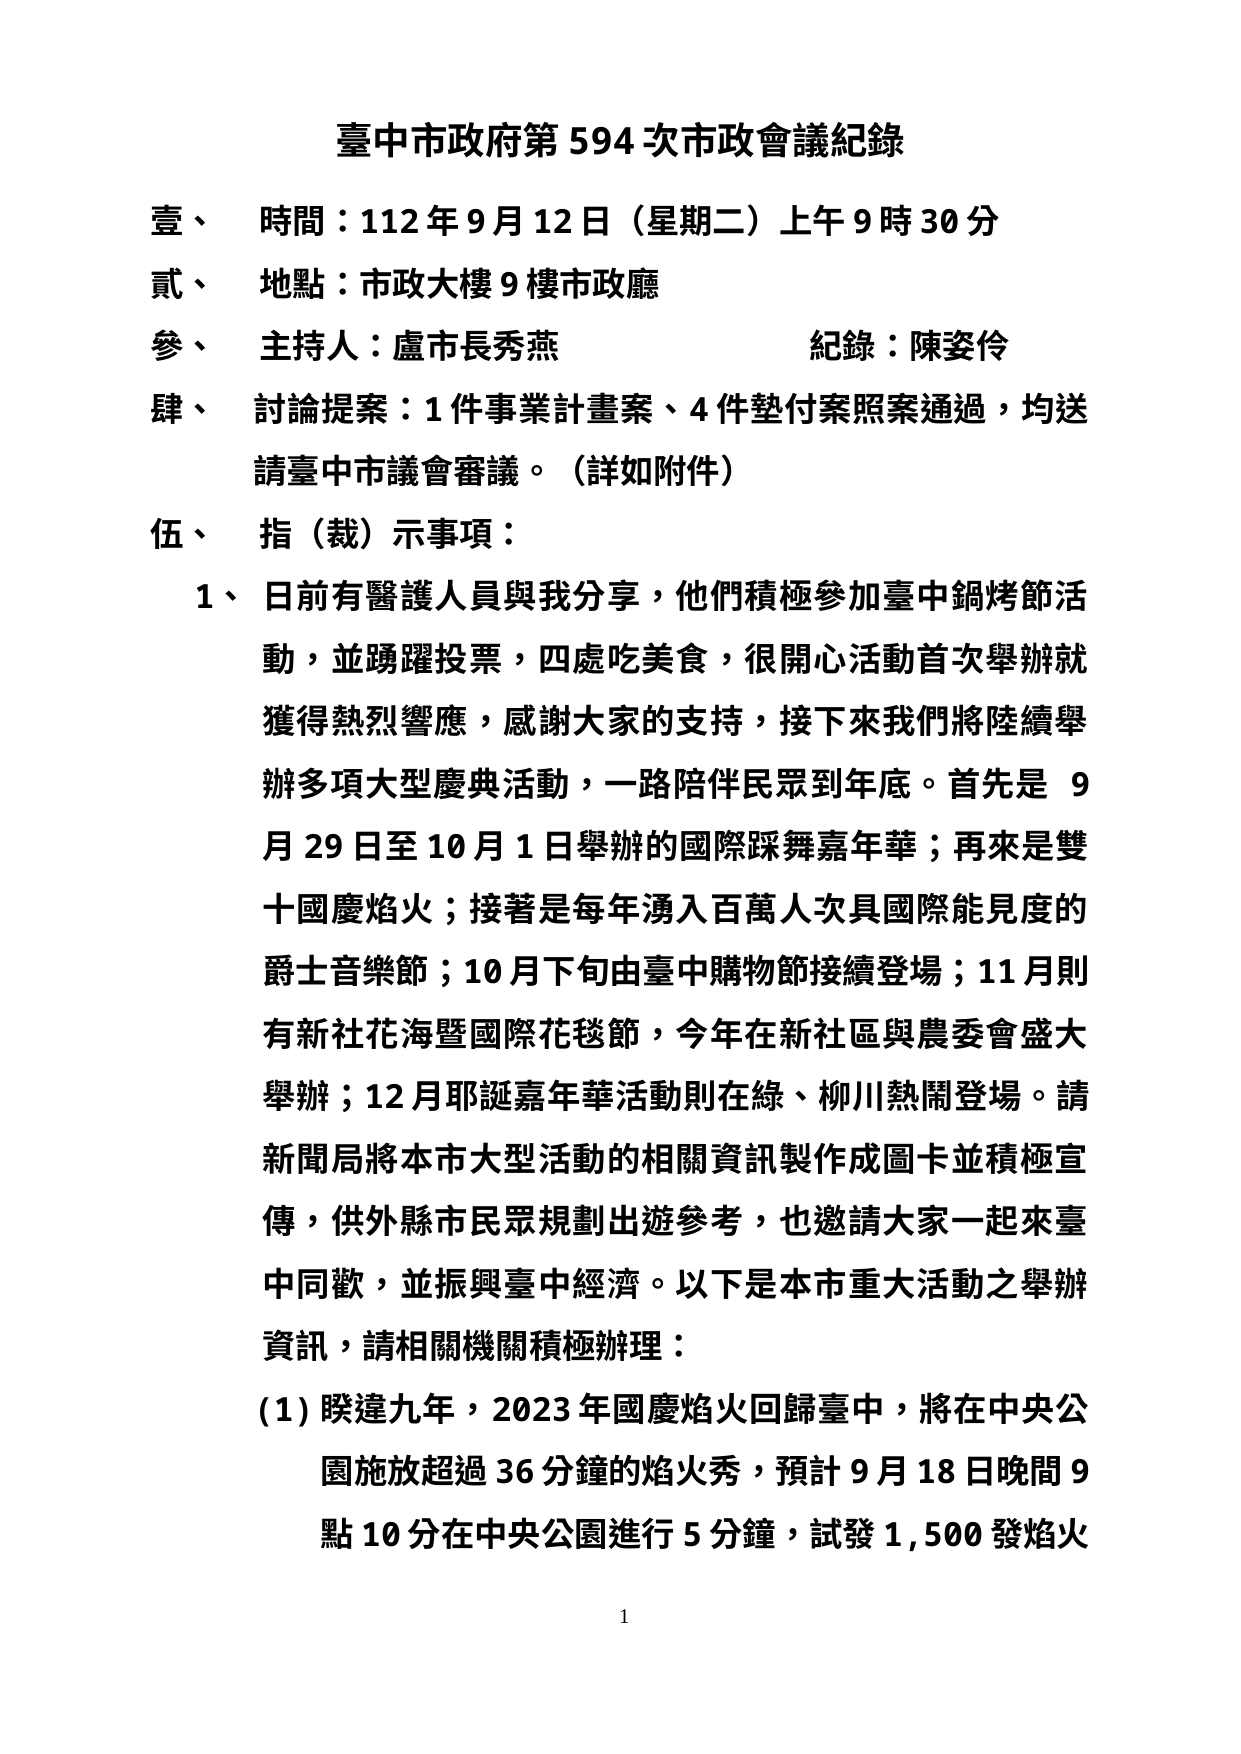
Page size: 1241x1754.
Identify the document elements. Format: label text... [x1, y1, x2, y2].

text 臺中市政府第594次市政會議紀錄 [150, 96, 1090, 159]
list 指（裁）示事項： [150, 490, 1090, 552]
list 時間：112年9月12日（星期二）上午9時30分 [150, 177, 1090, 240]
list 睽違九年，2023年國慶焰火回歸臺中，將在中央公園施放超過36分鐘的焰火秀，預計9月18日晚間9點10分在中央公園進行5分鐘，試發1,500發焰火彈。為讓市民先睹為快，市府已規劃中央公園等5處「試放建議觀賞點」，包括中央公園停機坪、味覺體驗區及觸覺體驗區、水湳水資源回收中心園區、大石公園、文修公園、西大墩公園等，試放當晚也將派員評估視野合適度，民眾若發現適合觀賞地點，也歡迎踴躍提供市府參考。國慶焰火試放當日為維護民眾安全，將實施部分道路交通管制，佈置焰火彈時間於9月18日中午12點開始，請「作業(佈彈)管制區」附近住家與民眾留意(包括經貿路一段以西、經貿五路以南、啟航路以東、敦化路二段以北範圍)，當天中午12點至晚間9點30分禁止人車通行；除了作業(佈彈)區，9月18日試放當天，「落焰區」也將實施交通管制 (包括經貿五路以南、經貿路一段以西、大鵬路以北、凱旋路以東範圍)，從晚上8點到9點30分禁止人車通行，請民政局、交通局、新聞局、觀旅局製作圖卡宣傳，並請各區公所加強宣導，讓市民能提前因應。 (辦理機關：民政局、交通局、觀光旅遊局、新聞局、本市各區公所) [253, 1365, 1090, 1552]
list 地點：市政大樓9樓市政廳 [150, 240, 1090, 302]
list 討論提案：1件事業計畫案、4件墊付案照案通過，均送請臺中市議會審議。（詳如附件） [150, 365, 1090, 490]
list 日前有醫護人員與我分享，他們積極參加臺中鍋烤節活動，並踴躍投票，四處吃美食，很開心活動首次舉辦就獲得熱烈響應，感謝大家的支持，接下來我們將陸續舉辦多項大型慶典活動，一路陪伴民眾到年底。首先是 9月29日至10月1日舉辦的國際踩舞嘉年華；再來是雙十國慶焰火；接著是每年湧入百萬人次具國際能見度的爵士音樂節；10月下旬由臺中購物節接續登場；11月則有新社花海暨國際花毯節，今年在新社區與農委會盛大舉辦；12月耶誕嘉年華活動則在綠、柳川熱鬧登場。請新聞局將本市大型活動的相關資訊製作成圖卡並積極宣傳，供外縣市民眾規劃出遊參考，也邀請大家一起來臺中同歡，並振興臺中經濟。以下是本市重大活動之舉辦資訊，請相關機關積極辦理： [194, 552, 1090, 1365]
list 主持人：盧市長秀燕 紀錄：陳姿伶 [150, 302, 1090, 365]
